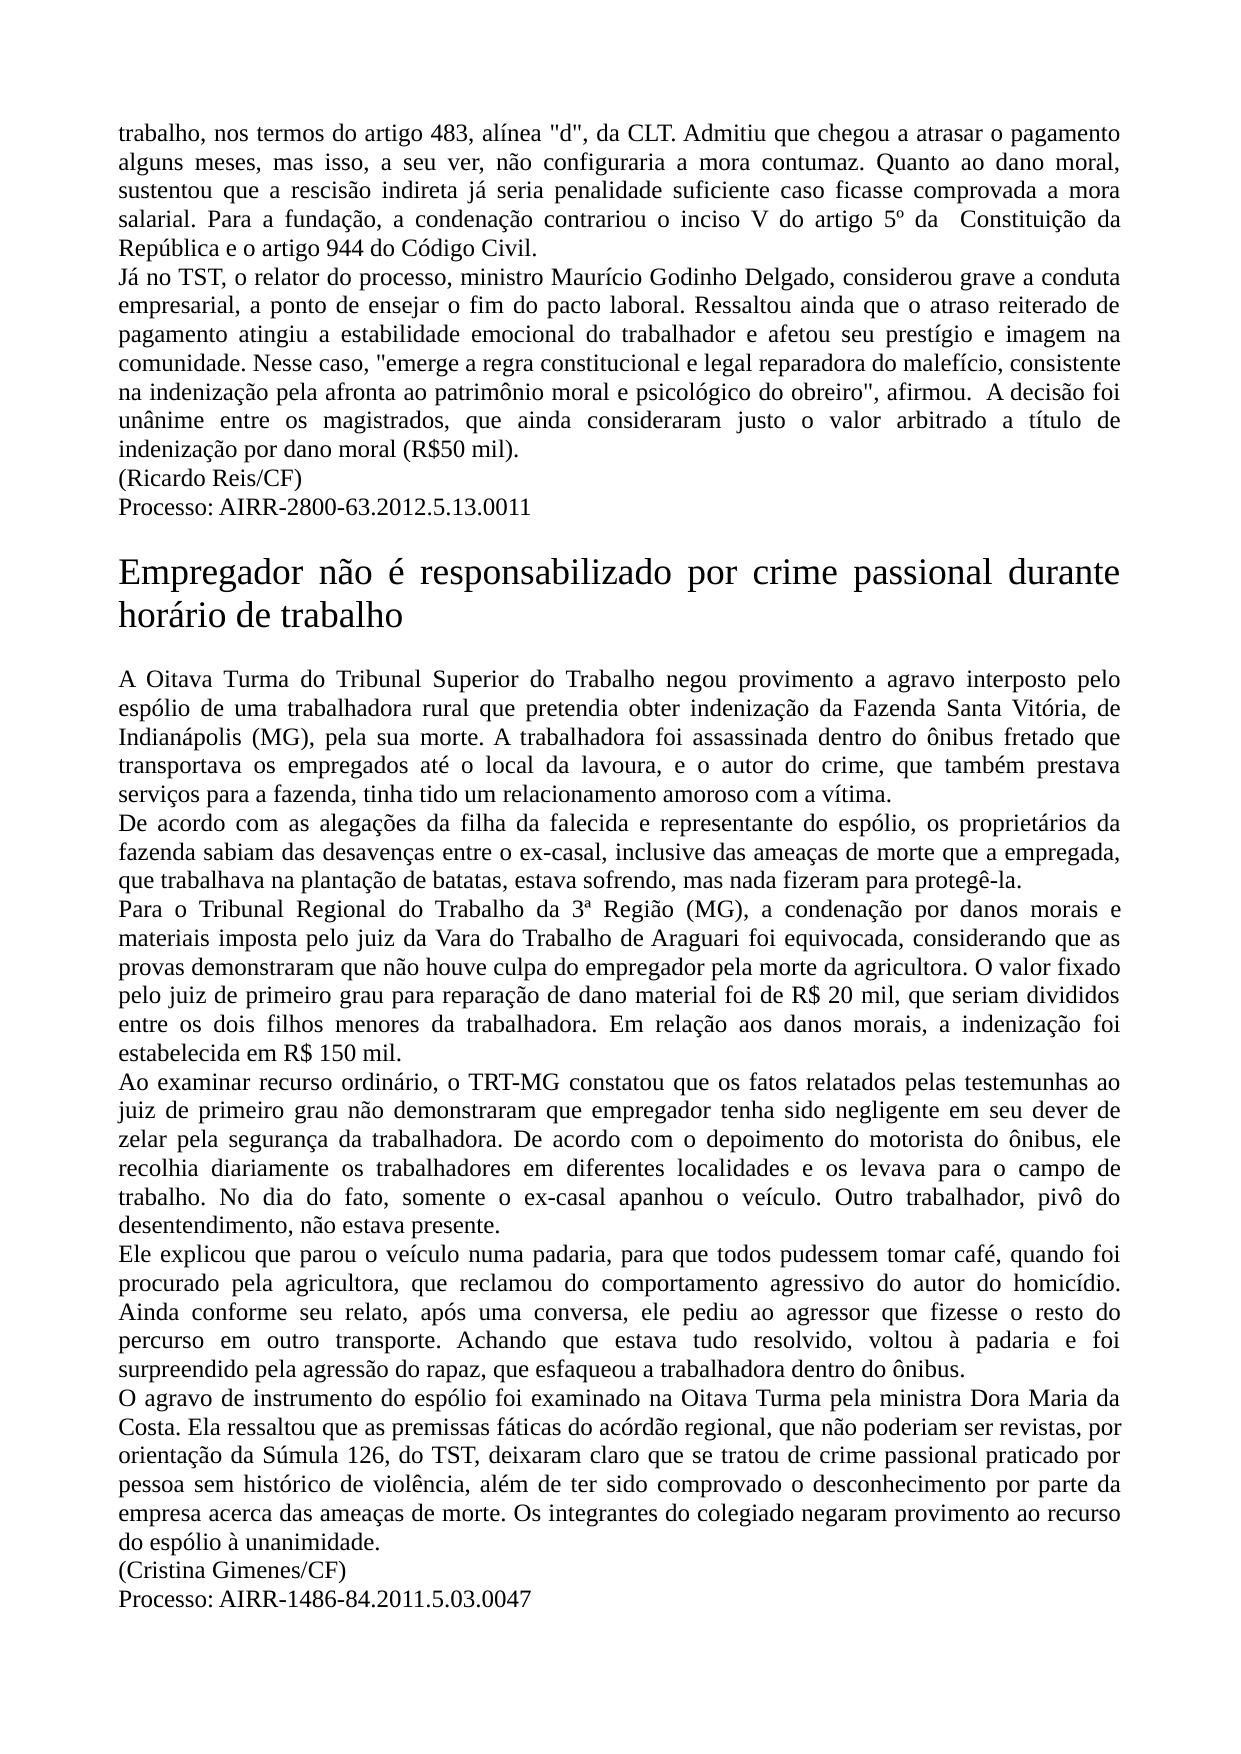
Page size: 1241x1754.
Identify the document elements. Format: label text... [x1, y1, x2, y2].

text trabalho, nos termos do artigo 483, alínea "d", da CLT. Admitiu que chegou a atrasar o pagamento alguns meses, mas isso, a seu ver, não configuraria a mora contumaz. Quanto ao dano moral, sustentou que a rescisão indireta já seria penalidade suficiente caso ficasse comprovada a mora salarial. Para a fundação, a condenação contrariou o inciso V do artigo 5º da Constituição da República e o artigo 944 do Código Civil. [118, 118, 1122, 262]
text Já no TST, o relator do processo, ministro Maurício Godinho Delgado, considerou grave a conduta empresarial, a ponto de ensejar o fim do pacto laboral. Ressaltou ainda que o atraso reiterado de pagamento atingiu a estabilidade emocional do trabalhador e afetou seu prestígio e imagem na comunidade. Nesse caso, "emerge a regra constitucional e legal reparadora do malefício, consistente na indenização pela afronta ao patrimônio moral e psicológico do obreiro", afirmou. A decisão foi unânime entre os magistrados, que ainda consideraram justo o valor arbitrado a título de indenização por dano moral (R$50 mil). [118, 262, 1122, 463]
text Para o Tribunal Regional do Trabalho da 3ª Região (MG), a condenação por danos morais e materiais imposta pelo juiz da Vara do Trabalho de Araguari foi equivocada, considerando que as provas demonstraram que não houve culpa do empregador pela morte da agricultora. O valor fixado pelo juiz de primeiro grau para reparação de dano material foi de R$ 20 mil, que seriam divididos entre os dois filhos menores da trabalhadora. Em relação aos danos morais, a indenização foi estabelecida em R$ 150 mil. [118, 894, 1122, 1067]
text Processo: AIRR-1486-84.2011.5.03.0047 [118, 1584, 1122, 1613]
text Processo: AIRR-2800-63.2012.5.13.0011 [118, 492, 1122, 521]
text A Oitava Turma do Tribunal Superior do Trabalho negou provimento a agravo interposto pelo espólio de uma trabalhadora rural que pretendia obter indenização da Fazenda Santa Vitória, de Indianápolis (MG), pela sua morte. A trabalhadora foi assassinada dentro do ônibus fretado que transportava os empregados até o local da lavoura, e o autor do crime, que também prestava serviços para a fazenda, tinha tido um relacionamento amoroso com a vítima. [118, 664, 1122, 808]
text O agravo de instrumento do espólio foi examinado na Oitava Turma pela ministra Dora Maria da Costa. Ela ressaltou que as premissas fáticas do acórdão regional, que não poderiam ser revistas, por orientação da Súmula 126, do TST, deixaram claro que se tratou de crime passional praticado por pessoa sem histórico de violência, além de ter sido comprovado o desconhecimento por parte da empresa acerca das ameaças de morte. Os integrantes do colegiado negaram provimento ao recurso do espólio à unanimidade. [118, 1383, 1122, 1556]
text Empregador não é responsabilizado por crime passional durante horário de trabalho [118, 549, 1122, 636]
text Ao examinar recurso ordinário, o TRT-MG constatou que os fatos relatados pelas testemunhas ao juiz de primeiro grau não demonstraram que empregador tenha sido negligente em seu dever de zelar pela segurança da trabalhadora. De acordo com o depoimento do motorista do ônibus, ele recolhia diariamente os trabalhadores em diferentes localidades e os levava para o campo de trabalho. No dia do fato, somente o ex-casal apanhou o veículo. Outro trabalhador, pivô do desentendimento, não estava presente. [118, 1067, 1122, 1239]
text (Cristina Gimenes/CF) [118, 1556, 1122, 1584]
text De acordo com as alegações da filha da falecida e representante do espólio, os proprietários da fazenda sabiam das desavenças entre o ex-casal, inclusive das ameaças de morte que a empregada, que trabalhava na plantação de batatas, estava sofrendo, mas nada fizeram para protegê-la. [118, 808, 1122, 894]
text (Ricardo Reis/CF) [118, 463, 1122, 492]
text Ele explicou que parou o veículo numa padaria, para que todos pudessem tomar café, quando foi procurado pela agricultora, que reclamou do comportamento agressivo do autor do homicídio. Ainda conforme seu relato, após uma conversa, ele pediu ao agressor que fizesse o resto do percurso em outro transporte. Achando que estava tudo resolvido, voltou à padaria e foi surpreendido pela agressão do rapaz, que esfaqueou a trabalhadora dentro do ônibus. [118, 1239, 1122, 1383]
